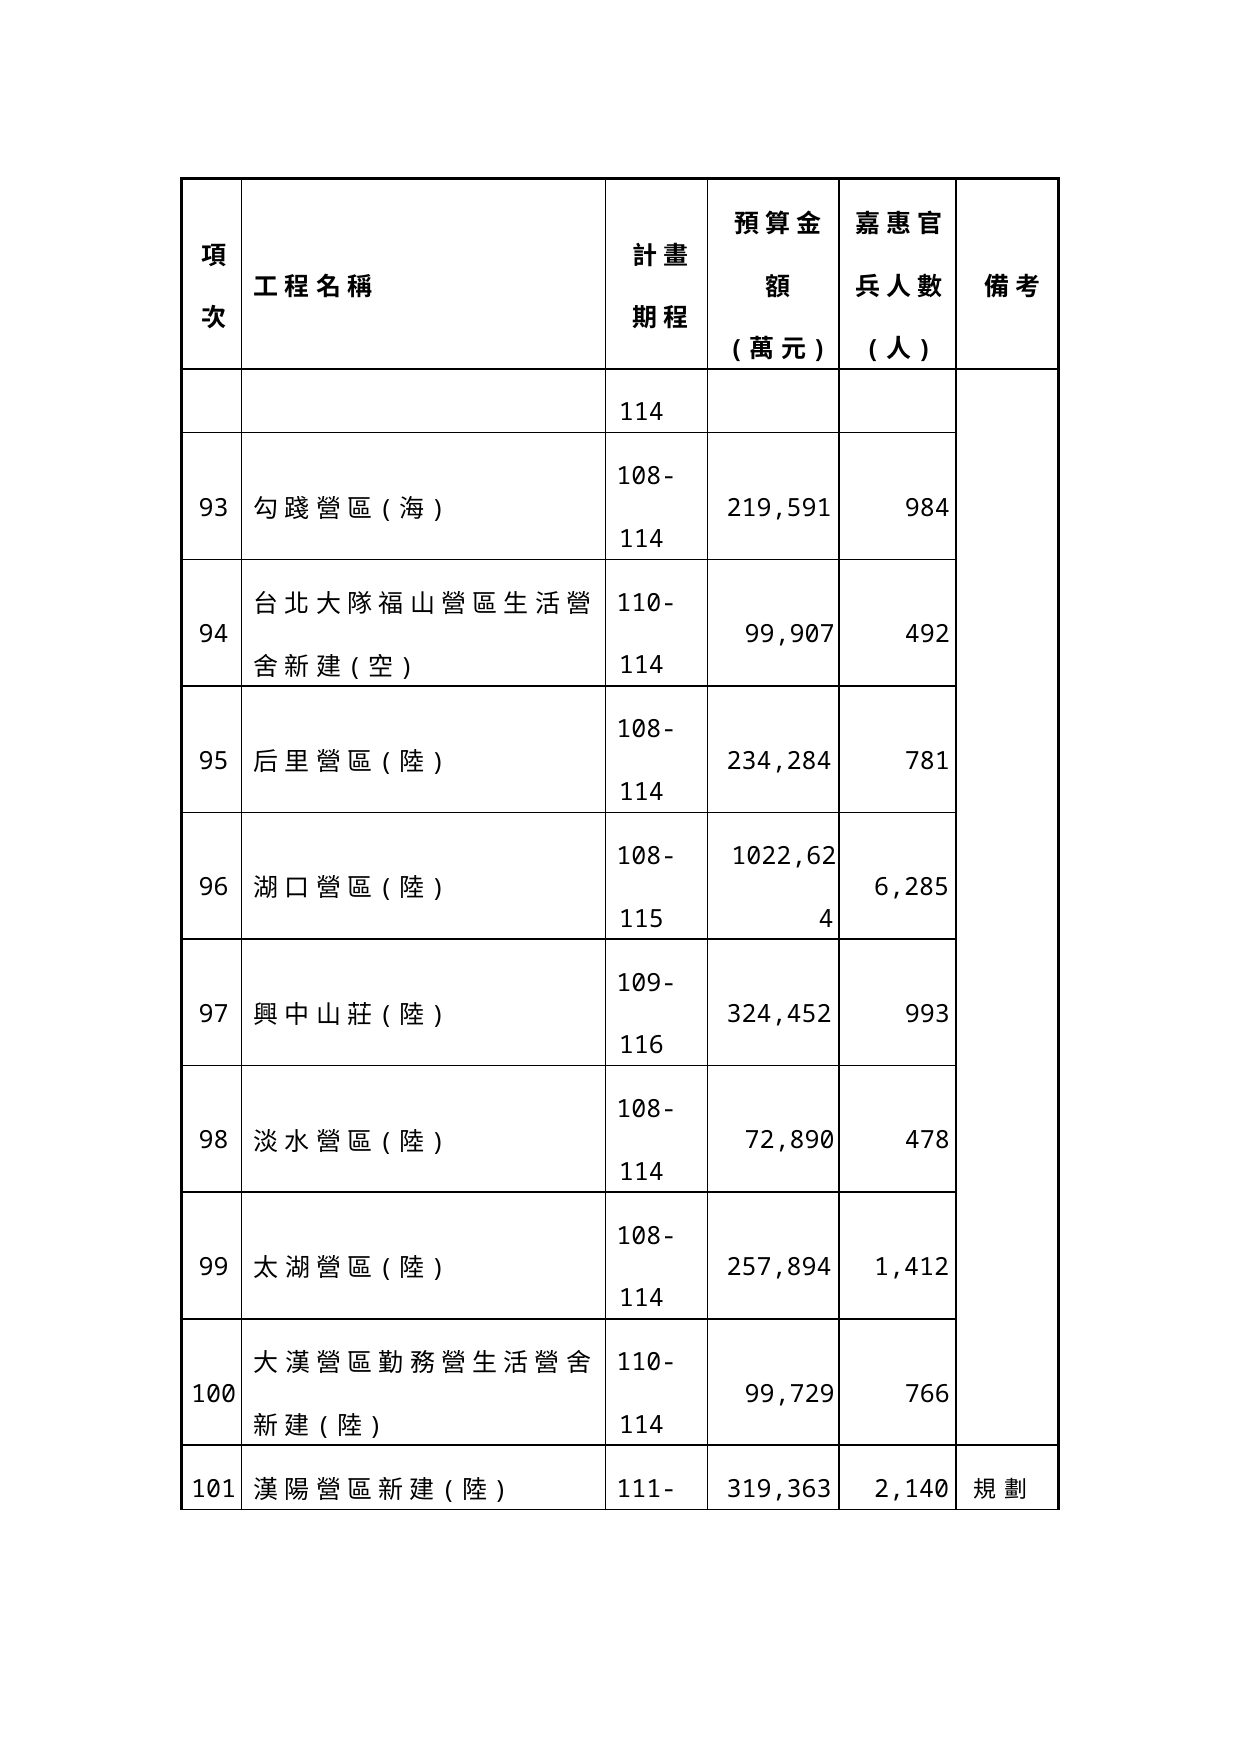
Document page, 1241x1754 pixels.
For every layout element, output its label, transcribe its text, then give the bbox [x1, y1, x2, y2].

table_cell 台北大隊福山營區生活營舍新建(空) [242, 560, 605, 685]
table_cell 766 [840, 1320, 955, 1444]
table_cell 108-114 [606, 687, 707, 812]
table_cell 234,284 [708, 687, 838, 812]
table_cell 108-114 [606, 1066, 707, 1191]
table_cell 72,890 [708, 1066, 838, 1191]
table_header 嘉惠官兵人數(人) [840, 180, 955, 368]
table_cell 99 [183, 1193, 241, 1318]
table_cell [957, 370, 1057, 1444]
table_cell 1022,624 [708, 813, 838, 938]
table_cell 100 [183, 1320, 241, 1444]
table_cell 219,591 [708, 433, 838, 558]
table_cell 1,412 [840, 1193, 955, 1318]
table_cell 478 [840, 1066, 955, 1191]
table_cell 492 [840, 560, 955, 685]
table_cell [183, 370, 241, 432]
table_cell 781 [840, 687, 955, 812]
table_cell 101 [183, 1446, 241, 1508]
table_cell 2,140 [840, 1446, 955, 1508]
table_cell 99,907 [708, 560, 838, 685]
table_cell 漢陽營區新建(陸) [242, 1446, 605, 1508]
table_cell 110-114 [606, 560, 707, 685]
table_cell 993 [840, 940, 955, 1065]
table_cell [242, 370, 605, 432]
table_cell 后里營區(陸) [242, 687, 605, 812]
table_cell 114 [606, 370, 707, 432]
table_cell 319,363 [708, 1446, 838, 1508]
table_cell 257,894 [708, 1193, 838, 1318]
table_cell 勾踐營區(海) [242, 433, 605, 558]
table_cell 111- [606, 1446, 707, 1508]
table_cell 6,285 [840, 813, 955, 938]
table_cell 93 [183, 433, 241, 558]
table_cell 108-115 [606, 813, 707, 938]
table_cell 大漢營區勤務營生活營舍新建(陸) [242, 1320, 605, 1444]
table_cell [708, 370, 838, 432]
table_cell 湖口營區(陸) [242, 813, 605, 938]
table_cell 興中山莊(陸) [242, 940, 605, 1065]
table_cell 108-114 [606, 1193, 707, 1318]
table_cell 淡水營區(陸) [242, 1066, 605, 1191]
table_header 項次 [183, 180, 241, 368]
table_cell 110-114 [606, 1320, 707, 1444]
table_cell 94 [183, 560, 241, 685]
table_header 預算金額 (萬元) [708, 180, 838, 368]
table_cell 99,729 [708, 1320, 838, 1444]
table_header 計畫 期程 [606, 180, 707, 368]
table_cell 規劃 [957, 1446, 1057, 1508]
table_cell 984 [840, 433, 955, 558]
table_header 備考 [957, 180, 1057, 368]
table_cell 109-116 [606, 940, 707, 1065]
table_cell 98 [183, 1066, 241, 1191]
table_cell 324,452 [708, 940, 838, 1065]
table_cell 97 [183, 940, 241, 1065]
table_header 工程名稱 [242, 180, 605, 368]
table_cell 96 [183, 813, 241, 938]
table_cell [840, 370, 955, 432]
table_cell 太湖營區(陸) [242, 1193, 605, 1318]
table_cell 108-114 [606, 433, 707, 558]
table_cell 95 [183, 687, 241, 812]
